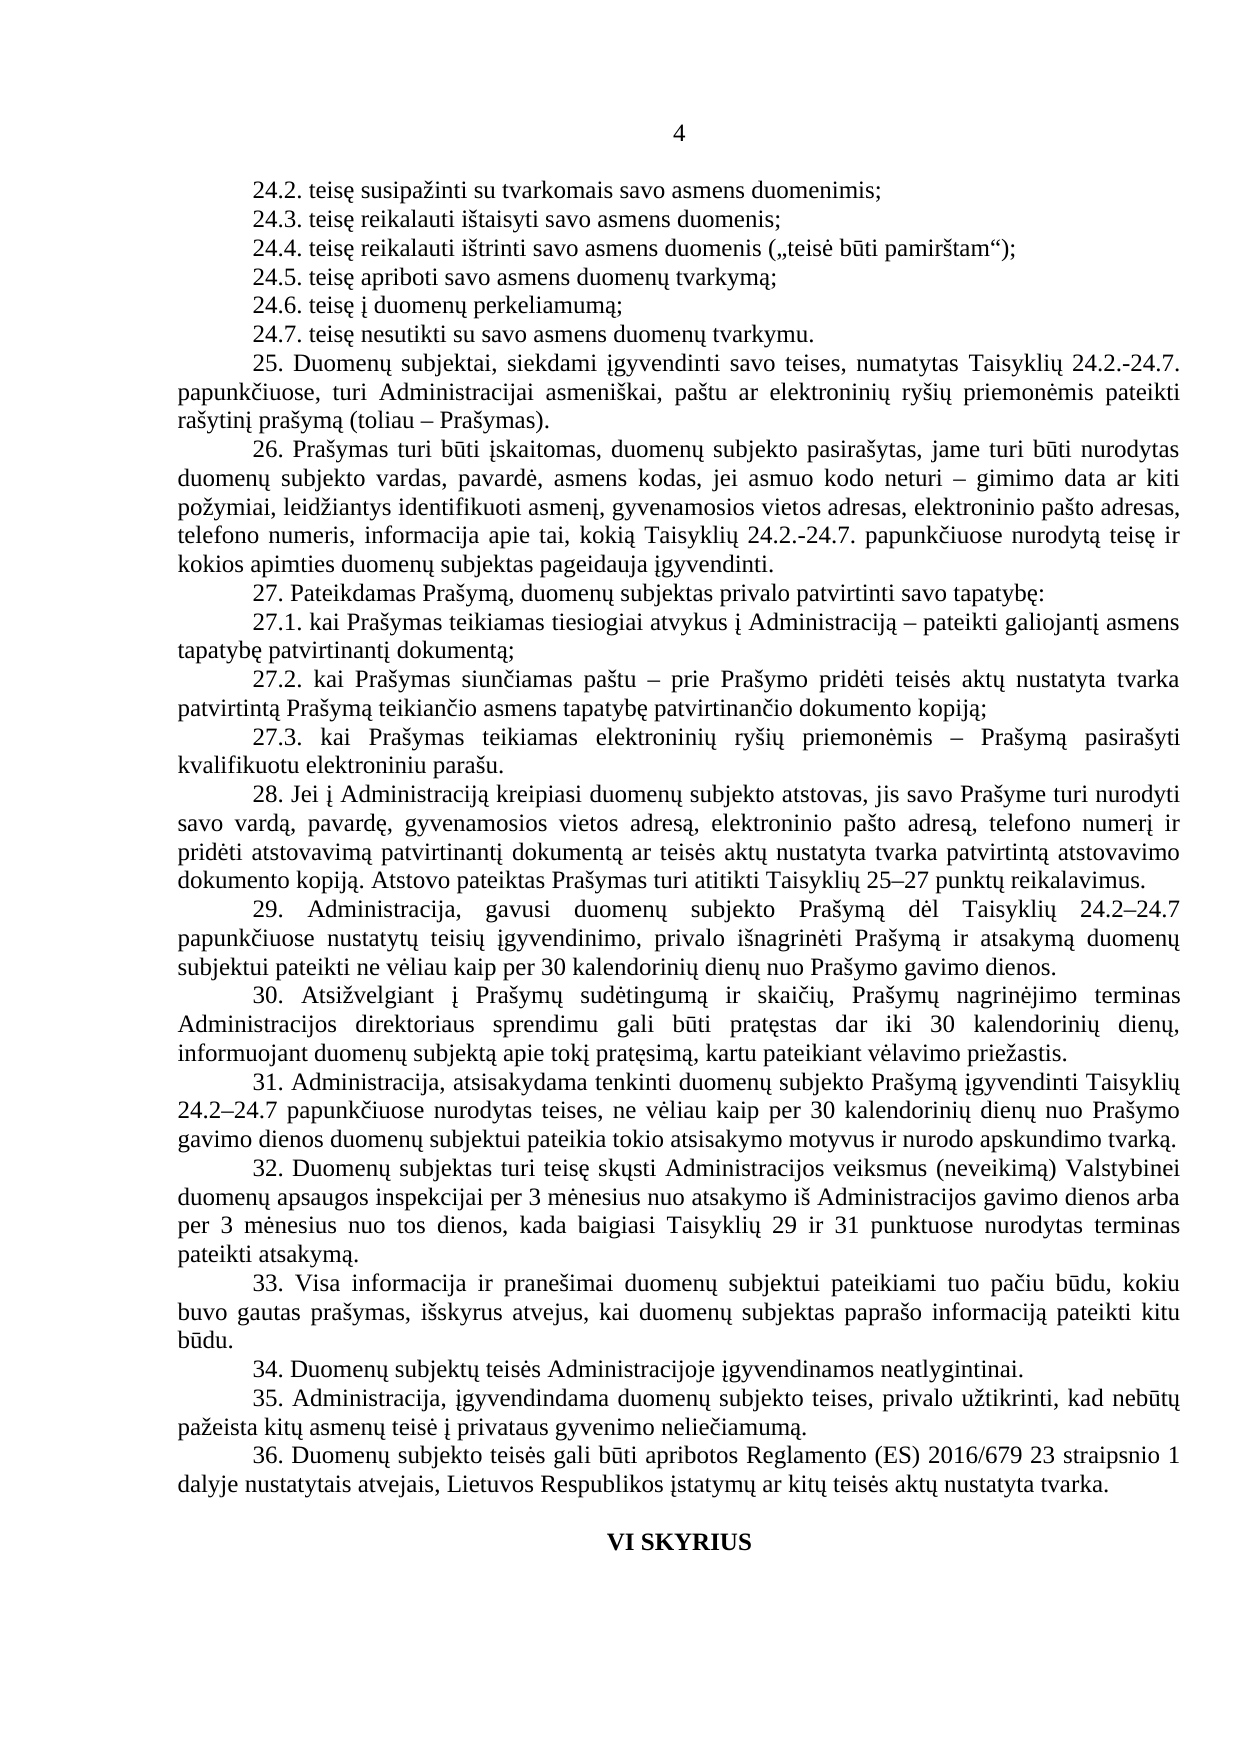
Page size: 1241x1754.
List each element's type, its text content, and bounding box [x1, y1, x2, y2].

text 32. Duomenų subjektas turi teisę skųsti Administracijos veiksmus (neveikimą) Valstybinei duomenų apsaugos inspekcijai per 3 mėnesius nuo atsakymo iš Administracijos gavimo dienos arba per 3 mėnesius nuo tos dienos, kada baigiasi Taisyklių 29 ir 31 punktuose nurodytas terminas pateikti atsakymą. [177, 1153, 1181, 1268]
text 24.7. teisę nesutikti su savo asmens duomenų tvarkymu. [177, 319, 1181, 348]
text 35. Administracija, įgyvendindama duomenų subjekto teises, privalo užtikrinti, kad nebūtų pažeista kitų asmenų teisė į privataus gyvenimo neliečiamumą. [177, 1383, 1181, 1441]
text 27.2. kai Prašymas siunčiamas paštu – prie Prašymo pridėti teisės aktų nustatyta tvarka patvirtintą Prašymą teikiančio asmens tapatybę patvirtinančio dokumento kopiją; [177, 664, 1181, 722]
text 36. Duomenų subjekto teisės gali būti apribotos Reglamento (ES) 2016/679 23 straipsnio 1 dalyje nustatytais atvejais, Lietuvos Respublikos įstatymų ar kitų teisės aktų nustatyta tvarka. [177, 1441, 1181, 1498]
text VI SKYRIUS [177, 1527, 1181, 1556]
text 29. Administracija, gavusi duomenų subjekto Prašymą dėl Taisyklių 24.2–24.7 papunkčiuose nustatytų teisių įgyvendinimo, privalo išnagrinėti Prašymą ir atsakymą duomenų subjektui pateikti ne vėliau kaip per 30 kalendorinių dienų nuo Prašymo gavimo dienos. [177, 894, 1181, 981]
text 24.6. teisę į duomenų perkeliamumą; [177, 291, 1181, 319]
text 27. Pateikdamas Prašymą, duomenų subjektas privalo patvirtinti savo tapatybę: [177, 578, 1181, 607]
text 24.5. teisę apriboti savo asmens duomenų tvarkymą; [177, 262, 1181, 291]
text 26. Prašymas turi būti įskaitomas, duomenų subjekto pasirašytas, jame turi būti nurodytas duomenų subjekto vardas, pavardė, asmens kodas, jei asmuo kodo neturi – gimimo data ar kiti požymiai, leidžiantys identifikuoti asmenį, gyvenamosios vietos adresas, elektroninio pašto adresas, telefono numeris, informacija apie tai, kokią Taisyklių 24.2.-24.7. papunkčiuose nurodytą teisę ir kokios apimties duomenų subjektas pageidauja įgyvendinti. [177, 434, 1181, 578]
text 30. Atsižvelgiant į Prašymų sudėtingumą ir skaičių, Prašymų nagrinėjimo terminas Administracijos direktoriaus sprendimu gali būti pratęstas dar iki 30 kalendorinių dienų, informuojant duomenų subjektą apie tokį pratęsimą, kartu pateikiant vėlavimo priežastis. [177, 981, 1181, 1067]
text 28. Jei į Administraciją kreipiasi duomenų subjekto atstovas, jis savo Prašyme turi nurodyti savo vardą, pavardę, gyvenamosios vietos adresą, elektroninio pašto adresą, telefono numerį ir pridėti atstovavimą patvirtinantį dokumentą ar teisės aktų nustatyta tvarka patvirtintą atstovavimo dokumento kopiją. Atstovo pateiktas Prašymas turi atitikti Taisyklių 25–27 punktų reikalavimus. [177, 779, 1181, 894]
text 25. Duomenų subjektai, siekdami įgyvendinti savo teises, numatytas Taisyklių 24.2.-24.7. papunkčiuose, turi Administracijai asmeniškai, paštu ar elektroninių ryšių priemonėmis pateikti rašytinį prašymą (toliau – Prašymas). [177, 348, 1181, 434]
text 24.4. teisę reikalauti ištrinti savo asmens duomenis („teisė būti pamirštam“); [177, 233, 1181, 262]
text 34. Duomenų subjektų teisės Administracijoje įgyvendinamos neatlygintinai. [177, 1354, 1181, 1383]
text 31. Administracija, atsisakydama tenkinti duomenų subjekto Prašymą įgyvendinti Taisyklių 24.2–24.7 papunkčiuose nurodytas teises, ne vėliau kaip per 30 kalendorinių dienų nuo Prašymo gavimo dienos duomenų subjektui pateikia tokio atsisakymo motyvus ir nurodo apskundimo tvarką. [177, 1067, 1181, 1153]
text 33. Visa informacija ir pranešimai duomenų subjektui pateikiami tuo pačiu būdu, kokiu buvo gautas prašymas, išskyrus atvejus, kai duomenų subjektas paprašo informaciją pateikti kitu būdu. [177, 1268, 1181, 1354]
text 24.3. teisę reikalauti ištaisyti savo asmens duomenis; [177, 204, 1181, 233]
text 27.1. kai Prašymas teikiamas tiesiogiai atvykus į Administraciją – pateikti galiojantį asmens tapatybę patvirtinantį dokumentą; [177, 607, 1181, 664]
text 27.3. kai Prašymas teikiamas elektroninių ryšių priemonėmis – Prašymą pasirašyti kvalifikuotu elektroniniu parašu. [177, 722, 1181, 779]
text 24.2. teisę susipažinti su tvarkomais savo asmens duomenimis; [177, 176, 1181, 204]
